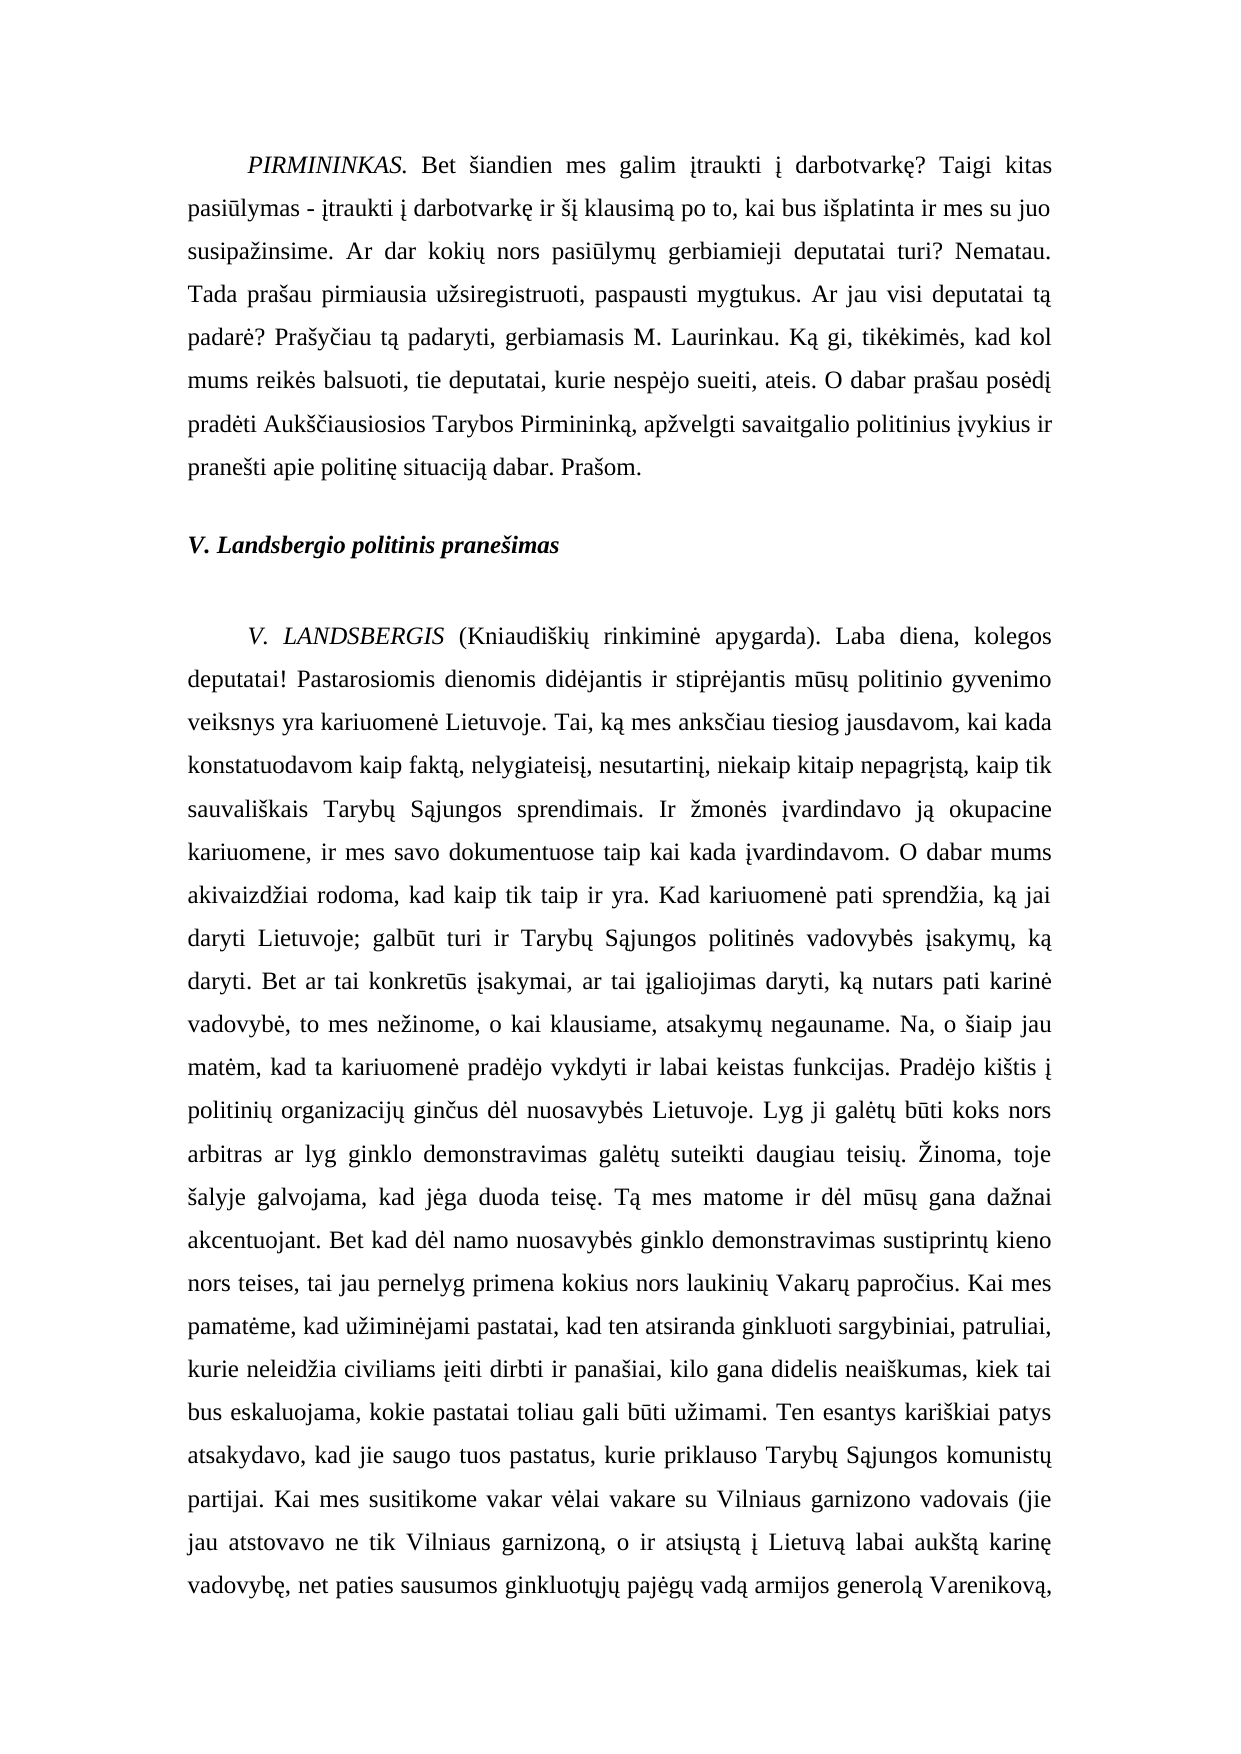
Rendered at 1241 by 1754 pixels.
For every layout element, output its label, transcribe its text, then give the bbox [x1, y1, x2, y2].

text V. Landsbergis (Kniaudiškių rinkiminė apygarda). Laba diena, kolegos deputatai! Pastarosiomis dienomis didėjantis ir stiprėjantis mūsų politinio gyvenimo veiksnys yra kariuomenė Lietuvoje. Tai, ką mes anksčiau tiesiog jausdavom, kai kada konstatuodavom kaip faktą, nelygiateisį, nesutartinį, niekaip kitaip nepagrįstą, kaip tik sauvališkais Tarybų Sąjungos sprendimais. Ir žmonės įvardindavo ją okupacine kariuomene, ir mes savo dokumentuose taip kai kada įvardindavom. O dabar mums akivaizdžiai rodoma, kad kaip tik taip ir yra. Kad kariuomenė pati sprendžia, ką jai daryti Lietuvoje; galbūt turi ir Tarybų Sąjungos politinės vadovybės įsakymų, ką daryti. Bet ar tai konkretūs įsakymai, ar tai įgaliojimas daryti, ką nutars pati karinė vadovybė, to mes nežinome, о kai klausiame, atsakymų negauname. Na, о šiaip jau matėm, kad ta kariuomenė pradėjo vykdyti ir labai keistas funkcijas. Pradėjo kištis į politinių organizacijų ginčus dėl nuosavybės Lietuvoje. Lyg ji galėtų būti koks nors arbitras ar lyg ginklo demonstravimas galėtų suteikti daugiau teisių. Žinoma, toje šalyje galvojama, kad jėga duoda teisę. Tą mes matome ir dėl mūsų gana dažnai akcentuojant. Bet kad dėl namo nuosavybės ginklo demonstravimas sustiprintų kieno nors teises, tai jau pernelyg primena kokius nors laukinių Vakarų papročius. Kai mes pamatėme, kad užiminėjami pastatai, kad ten atsiranda ginkluoti sargybiniai, patruliai, kurie neleidžia civiliams įeiti dirbti ir panašiai, kilo gana didelis neaiškumas, kiek tai bus eskaluojama, kokie pastatai toliau gali būti užimami. Ten esantys kariškiai patys atsakydavo, kad jie saugo tuos pastatus, kurie priklauso Tarybų Sąjungos komunistų partijai. Kai mes susitikome vakar vėlai vakare su Vilniaus garnizono vadovais (jie jau atstovavo ne tik Vilniaus garnizoną, о ir atsiųstą į Lietuvą labai aukštą karinę vadovybę, net paties sausumos ginkluotųjų pajėgų vadą armijos generolą Varenikovą, [187, 621, 1053, 1599]
text Pirmininkas. Bet šiandien mes galim įtraukti į darbotvarkę? Taigi kitas pasiūlymas - įtraukti į darbotvarkę ir šį klausimą po to, kai bus išplatinta ir mes su juo susipažinsime. Ar dar kokių nors pasiūlymų gerbiamieji deputatai turi? Nematau. Tada prašau pirmiausia užsiregistruoti, paspausti mygtukus. Ar jau visi deputatai tą padarė? Prašyčiau tą padaryti, gerbiamasis M. Laurinkau. Ką gi, tikėkimės, kad kol mums reikės balsuoti, tie deputatai, kurie nespėjo sueiti, ateis. O dabar prašau posėdį pradėti Aukščiausiosios Tarybos Pirmininką, apžvelgti savaitgalio politinius įvykius ir pranešti apie politinę situaciją dabar. Prašom. [187, 150, 1053, 481]
subtitle V. Landsbergio politinis pranešimas [187, 530, 1053, 559]
